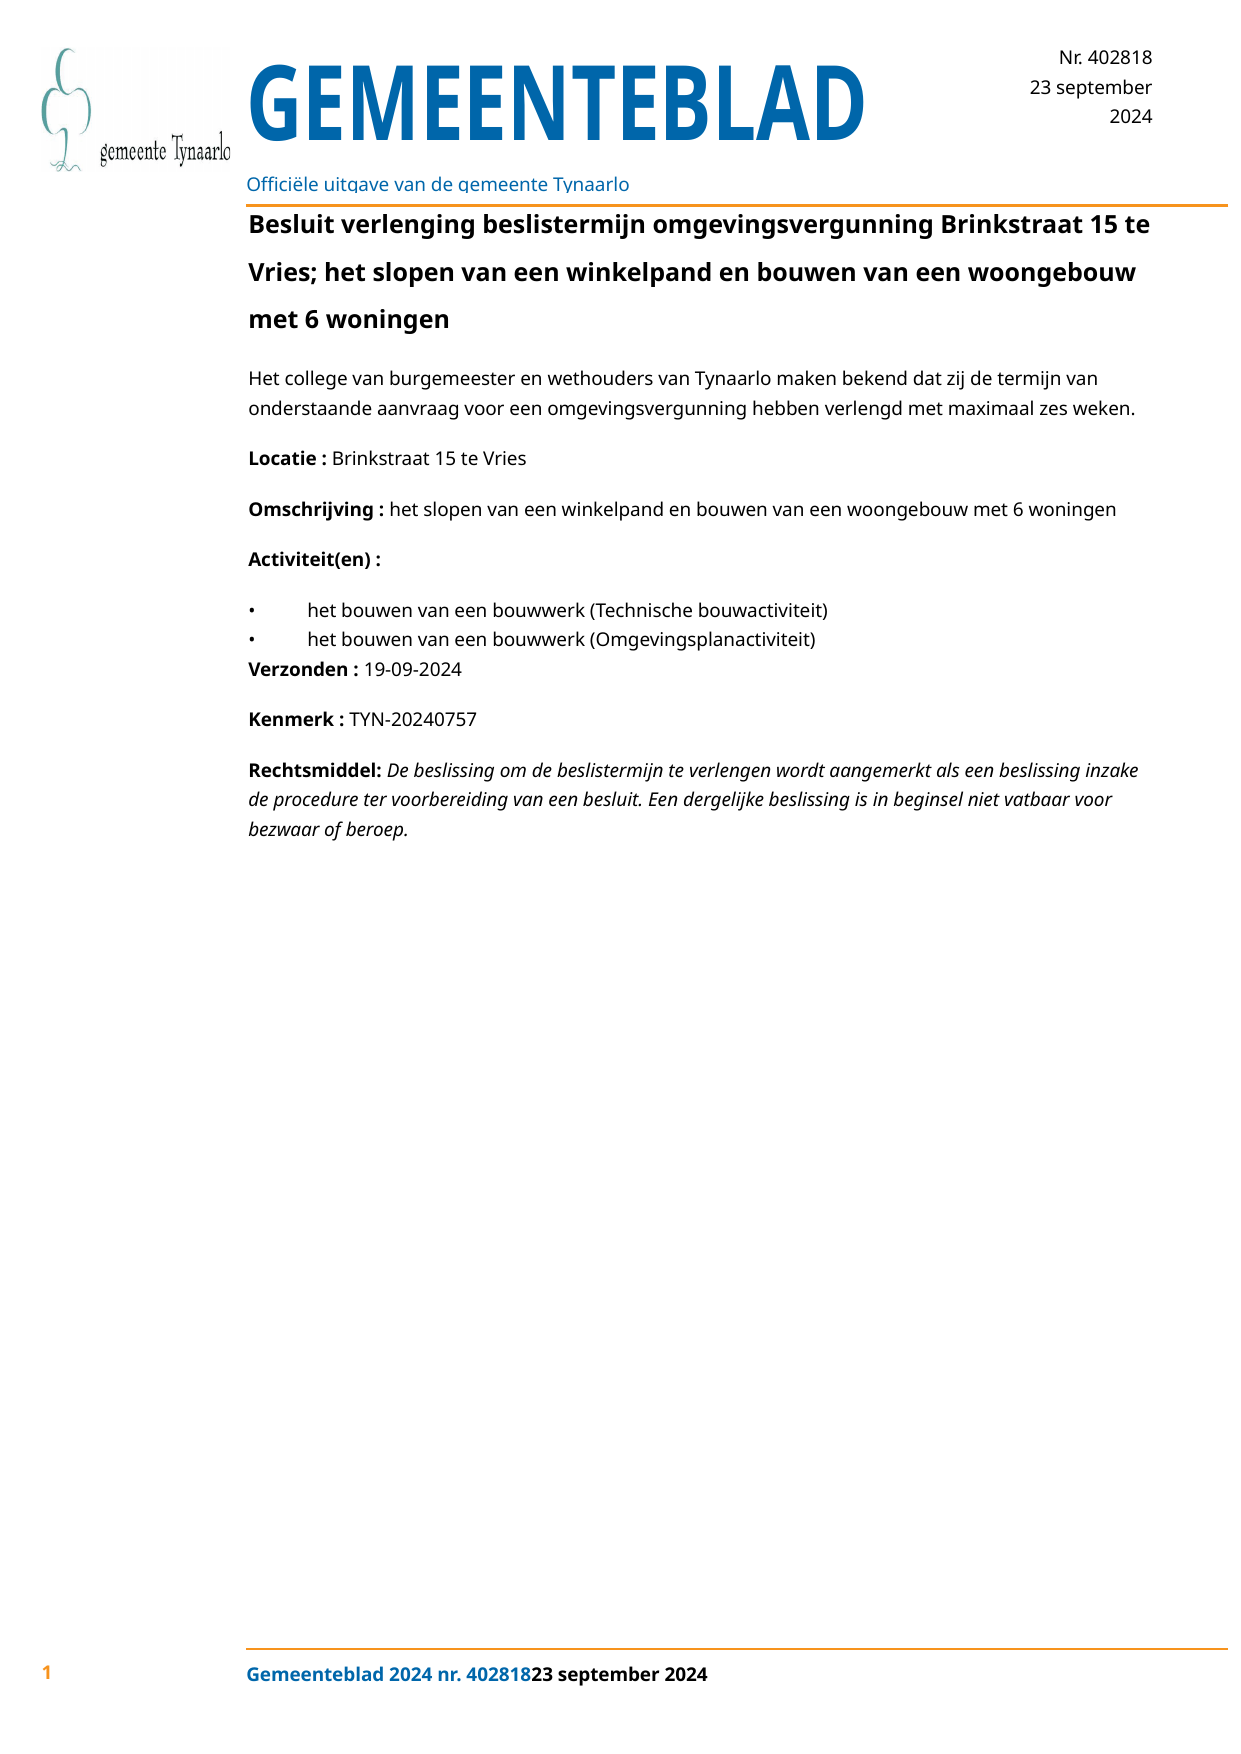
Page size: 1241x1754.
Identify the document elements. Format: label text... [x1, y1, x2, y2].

text Kenmerk : TYN-20240757 [248, 706, 1152, 732]
text Activiteit(en) : [248, 546, 1152, 572]
text Locatie : Brinkstraat 15 te Vries [248, 446, 1152, 471]
text Het college van burgemeester en wethouders van Tynaarlo maken bekend dat zij de termijn van onderstaande aanvraag voor een omgevingsvergunning hebben verlengd met maximaal zes weken. [248, 366, 1152, 421]
text Besluit verlenging beslistermijn omgevingsvergunning Brinkstraat 15 te Vries; het slopen van een winkelpand en bouwen van een woongebouw met 6 woningen [248, 207, 1152, 336]
picture [41, 47, 231, 172]
text Omschrijving : het slopen van een winkelpand en bouwen van een woongebouw met 6 woningen [248, 496, 1152, 522]
text Rechtsmiddel: De beslissing om de beslistermijn te verlengen wordt aangemerkt als een beslissing inzake de procedure ter voorbereiding van een besluit. Een dergelijke beslissing is in beginsel niet vatbaar voor bezwaar of beroep. [248, 757, 1152, 842]
list het bouwen van een bouwwerk (Technische bouwactiviteit) [248, 597, 1152, 622]
list het bouwen van een bouwwerk (Omgevingsplanactiviteit) [248, 626, 1152, 652]
text Verzonden : 19-09-2024 [248, 656, 1152, 682]
